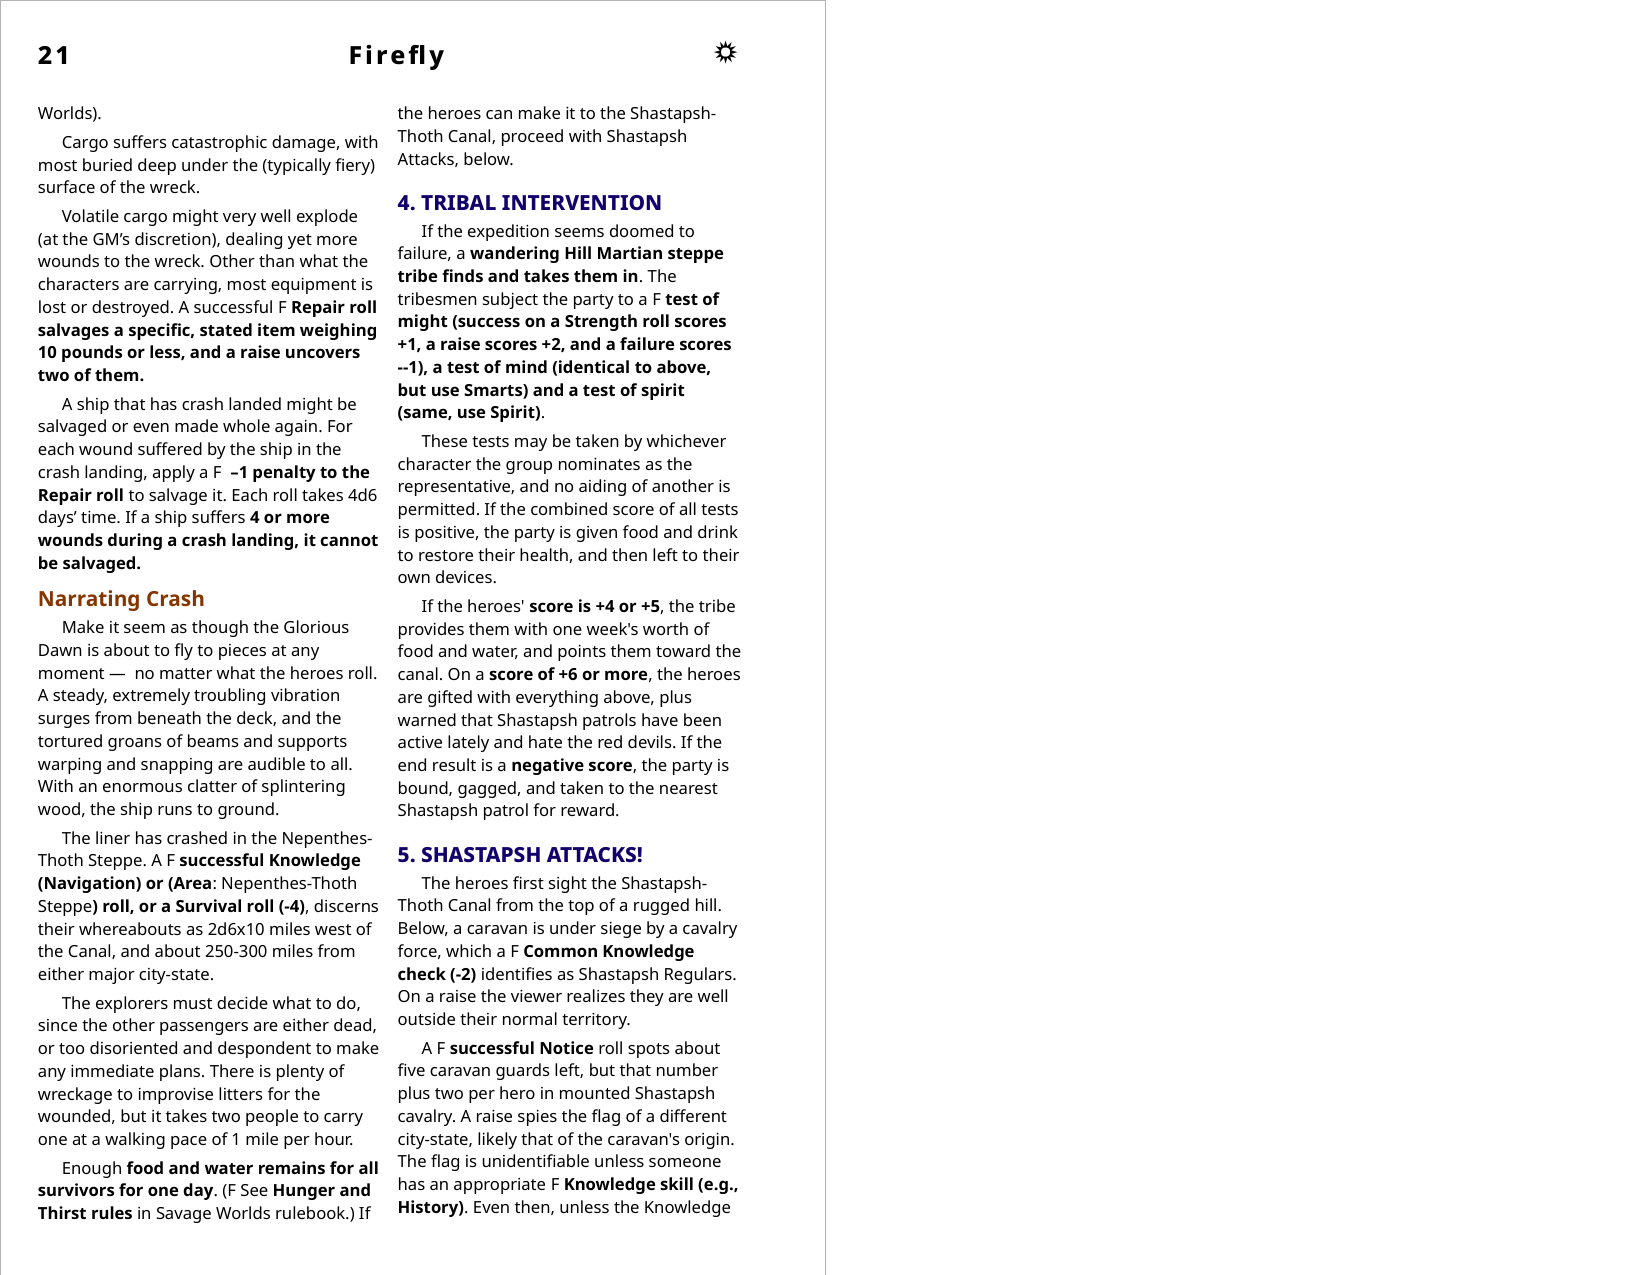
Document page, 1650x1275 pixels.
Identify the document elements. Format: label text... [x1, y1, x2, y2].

text If the expedition seems doomed to failure, a wandering Hill Martian steppe tribe finds and takes them in. The tribesmen subject the party to a F test of might (success on a Strength roll scores +1, a raise scores +2, and a failure scores --1), a test of mind (identical to above, but use Smarts) and a test of spirit (same, use Spirit). [397, 219, 742, 424]
text The heroes first sight the Shastapsh-Thoth Canal from the top of a rugged hill. Below, a caravan is under siege by a cavalry force, which a F Common Knowledge check (-2) identifies as Shastapsh Regulars. On a raise the viewer realizes they are well outside their normal territory. [397, 871, 742, 1030]
text These tests may be taken by whichever character the group nominates as the representative, and no aiding of another is permitted. If the combined score of all tests is positive, the party is given food and drink to restore their health, and then left to their own devices. [397, 430, 742, 589]
text The explorers must decide what to do, since the other passengers are either dead, or too disoriented and despondent to make any immediate plans. There is plenty of wreckage to improvise litters for the wounded, but it takes two people to carry one at a walking pace of 1 mile per hour. [38, 991, 382, 1150]
text If the heroes' score is +4 or +5, the tribe provides them with one week's worth of food and water, and points them toward the canal. On a score of +6 or more, the heroes are gifted with everything above, plus warned that Shastapsh patrols have been active lately and hate the red devils. If the end result is a negative score, the party is bound, gagged, and taken to the nearest Shastapsh patrol for reward. [397, 595, 742, 822]
text Cargo suffers catastrophic damage, with most buried deep under the (typically fiery) surface of the wreck. [38, 130, 382, 198]
text A ship that has crash landed might be salvaged or even made whole again. For each wound suffered by the ship in the crash landing, apply a F –1 penalty to the Repair roll to salvage it. Each roll takes 4d6 days’ time. If a ship suffers 4 or more wounds during a crash landing, it cannot be salvaged. [38, 392, 382, 574]
text A F successful Notice roll spots about five caravan guards left, but that number plus two per hero in mounted Shastapsh cavalry. A raise spies the flag of a different city-state, likely that of the caravan's origin. The flag is unidentifiable unless someone has an appropriate F Knowledge skill (e.g., History). Even then, unless the Knowledge [397, 1036, 742, 1218]
subtitle 5. Shastapsh Attacks! [397, 840, 742, 868]
text the heroes can make it to the Shastapsh-Thoth Canal, proceed with Shastapsh Attacks, below. [397, 102, 742, 170]
subtitle Narrating Crash [38, 584, 382, 613]
text Volatile cargo might very well explode (at the GM’s discretion), dealing yet more wounds to the wreck. Other than what the characters are carrying, most equipment is lost or destroyed. A successful F Repair roll salvages a specific, stated item weighing 10 pounds or less, and a raise uncovers two of them. [38, 204, 382, 386]
text Enough food and water remains for all survivors for one day. (F See Hunger and Thirst rules in Savage Worlds rulebook.) If [38, 1156, 382, 1224]
text Make it seem as though the Glorious Dawn is about to fly to pieces at any moment — no matter what the heroes roll. A steady, extremely troubling vibration surges from beneath the deck, and the tortured groans of beams and supports warping and snapping are audible to all. With an enormous clatter of splintering wood, the ship runs to ground. [38, 616, 382, 820]
text Worlds). [38, 102, 382, 124]
text The liner has crashed in the Nepenthes-Thoth Steppe. A F successful Knowledge (Navigation) or (Area: Nepenthes-Thoth Steppe) roll, or a Survival roll (-4), discerns their whereabouts as 2d6x10 miles west of the Canal, and about 250-300 miles from either major city-state. [38, 826, 382, 985]
subtitle 4. Tribal Intervention [397, 188, 742, 216]
